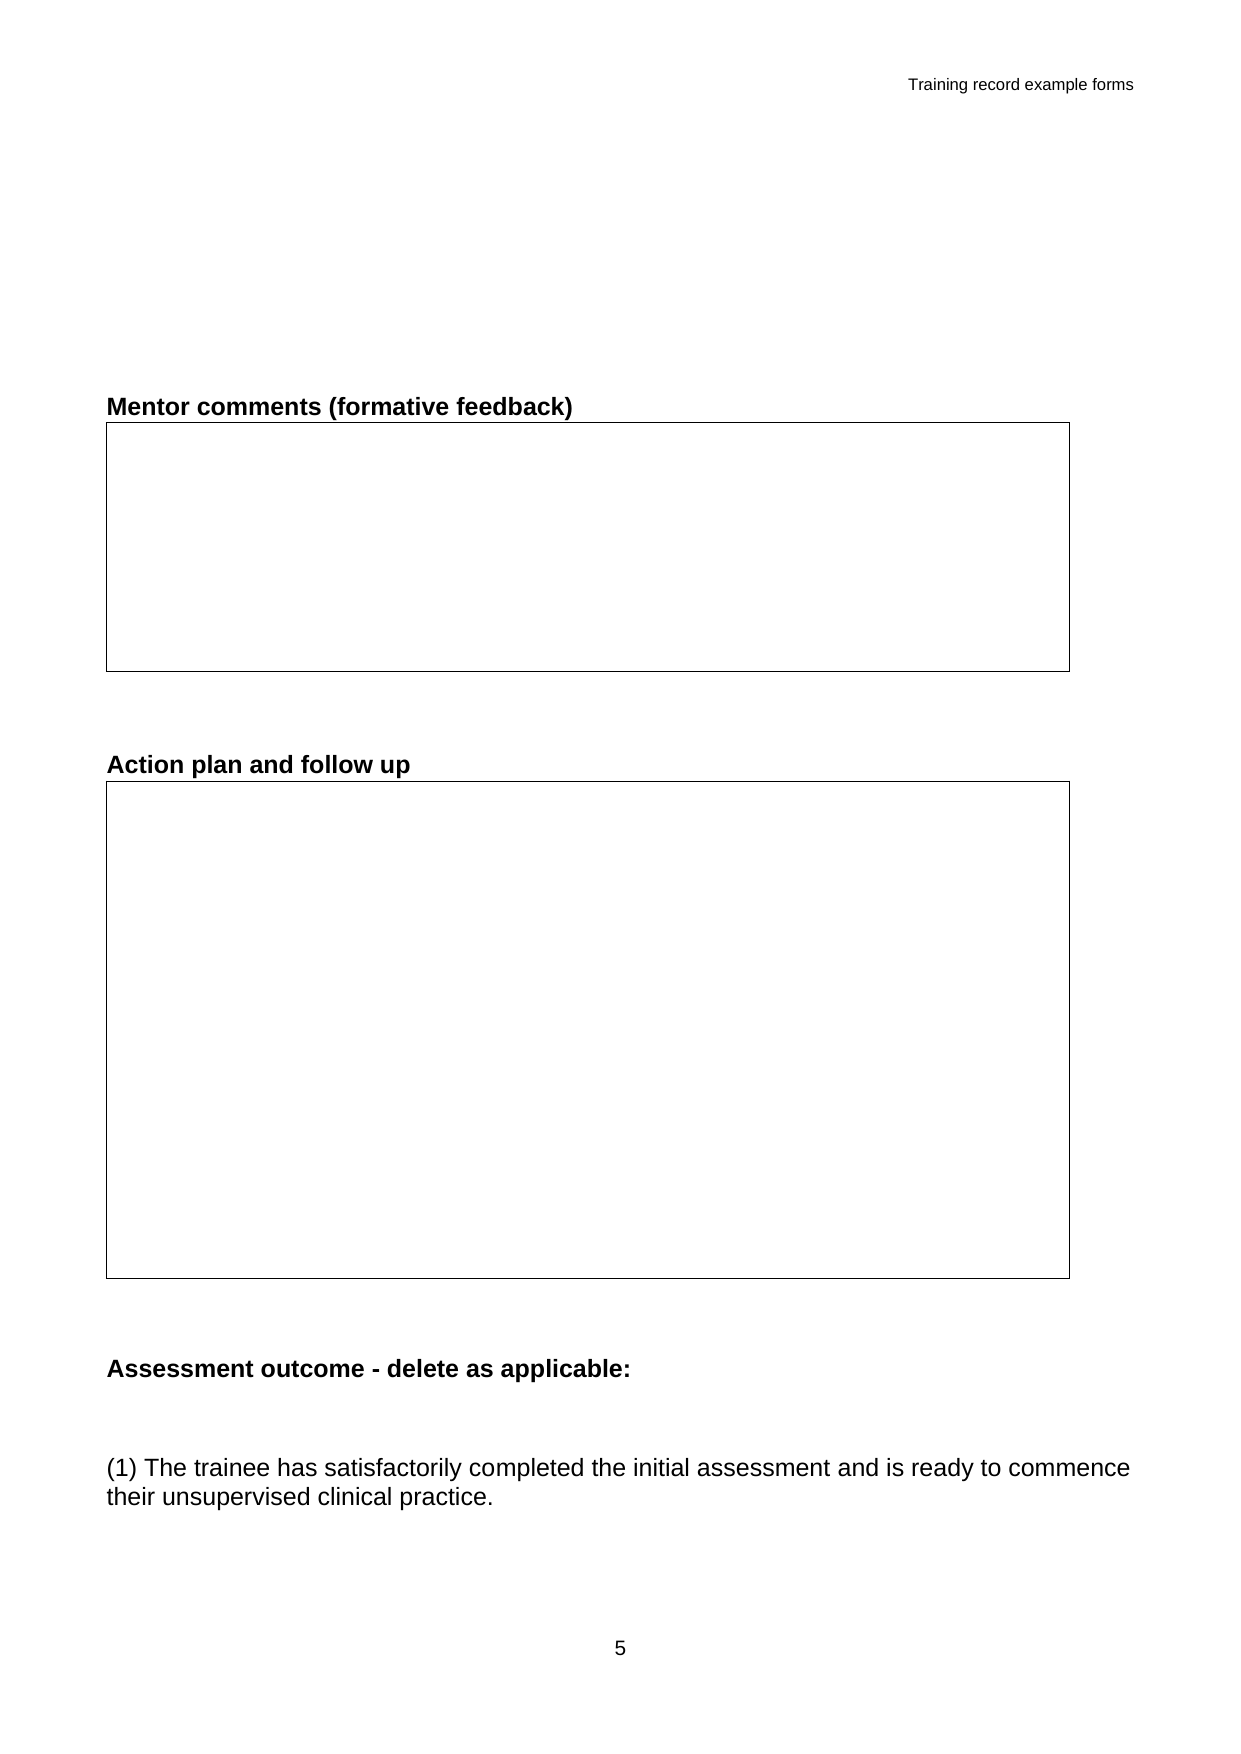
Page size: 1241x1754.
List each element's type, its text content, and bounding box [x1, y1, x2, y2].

table_header [107, 423, 1069, 671]
table_header [107, 782, 1069, 1277]
text Assessment outcome - delete as applicable: [106, 1353, 1134, 1382]
text Mentor comments (formative feedback) [106, 389, 1134, 422]
text Action plan and follow up [106, 747, 1134, 781]
text (1) The trainee has satisfactorily completed the initial assessment and is ready to commence their unsupervised clinical practice. [106, 1453, 1134, 1510]
